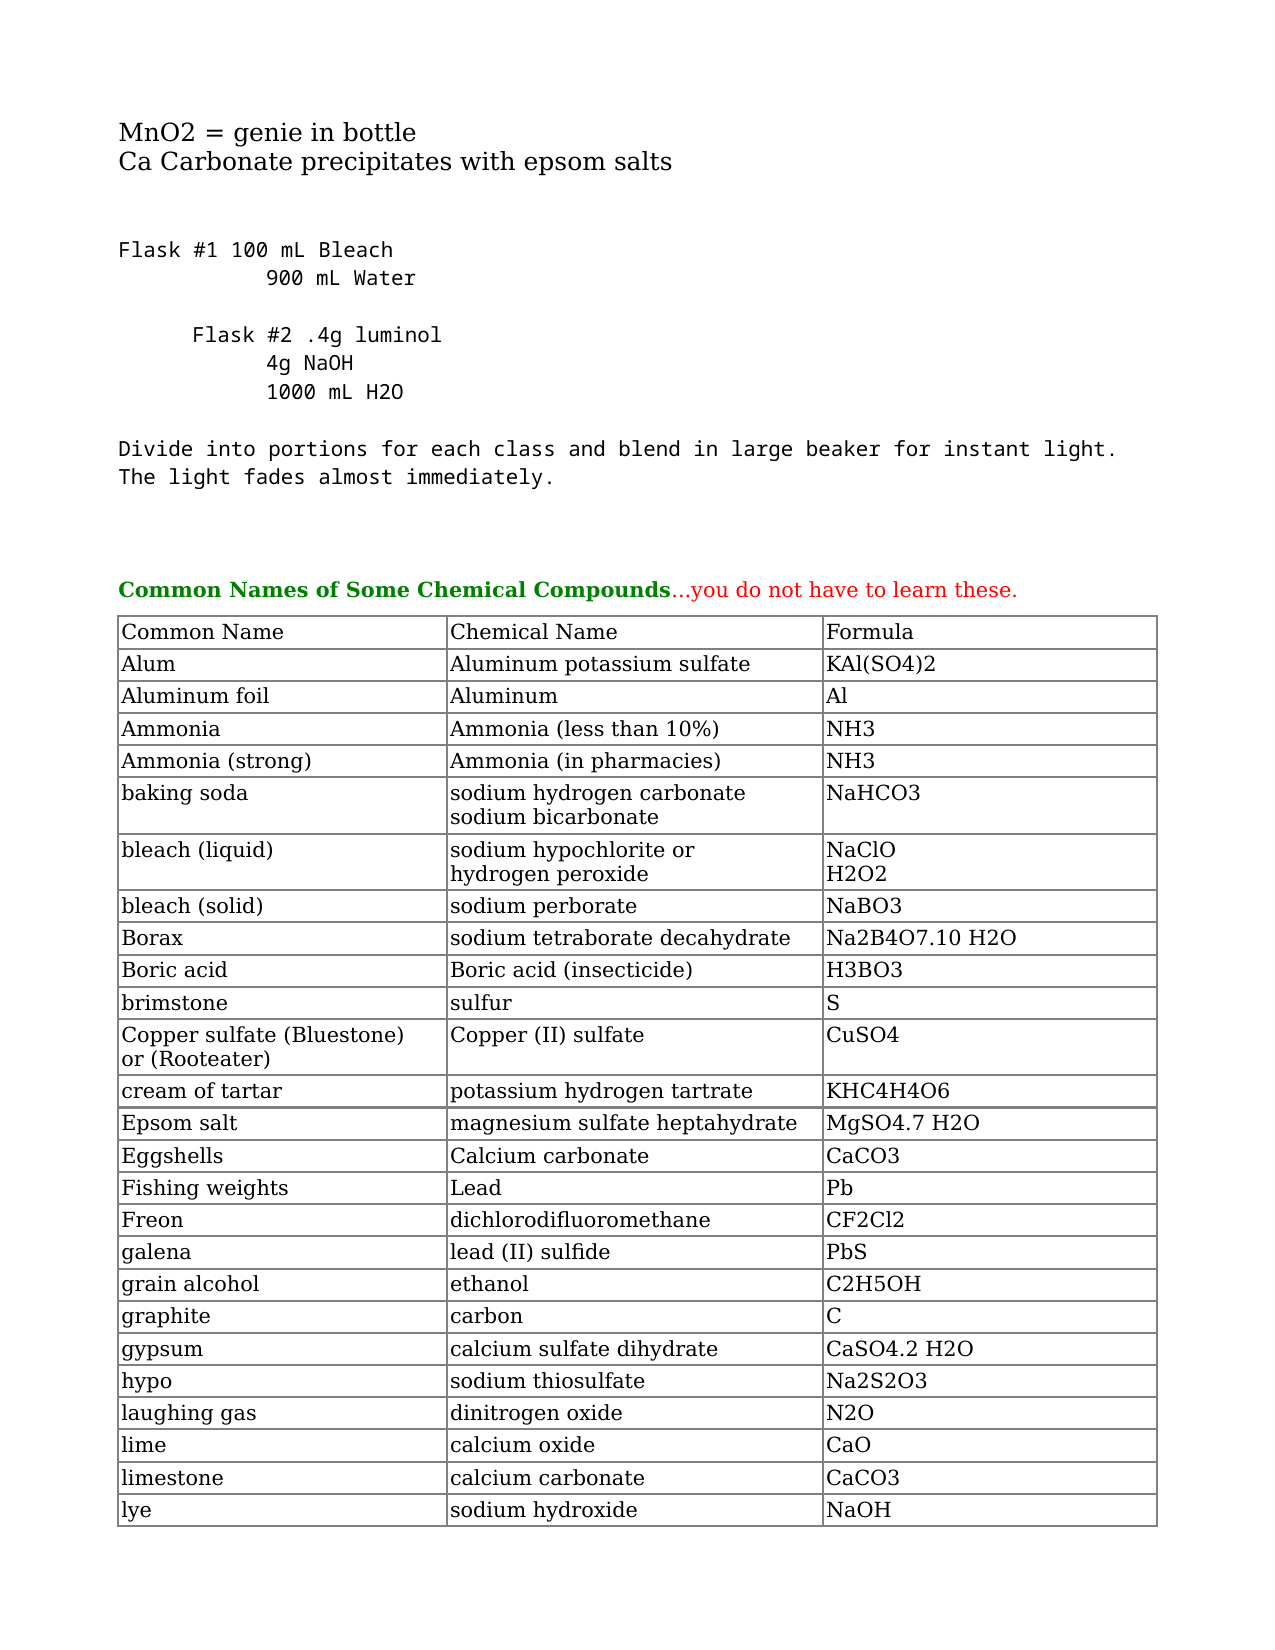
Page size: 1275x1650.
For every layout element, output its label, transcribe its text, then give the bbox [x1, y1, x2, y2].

table_cell sulfur [448, 988, 822, 1018]
table_cell Boric acid (insecticide) [448, 956, 822, 986]
table_header Formula [824, 617, 1156, 647]
table_cell Copper sulfate (Bluestone) or (Rooteater) [119, 1020, 446, 1074]
table_cell CaCO3 [824, 1141, 1156, 1171]
table_cell Eggshells [119, 1141, 446, 1171]
table_cell Pb [824, 1173, 1156, 1203]
table_cell C [824, 1302, 1156, 1332]
table_cell H3BO3 [824, 956, 1156, 986]
table_cell Aluminum potassium sulfate [448, 650, 822, 679]
table_cell gypsum [119, 1334, 446, 1364]
text Ca Carbonate precipitates with epsom salts [118, 147, 1157, 176]
table_cell dinitrogen oxide [448, 1398, 822, 1428]
table_cell Freon [119, 1205, 446, 1235]
table_cell graphite [119, 1302, 446, 1332]
table_cell calcium sulfate dihydrate [448, 1334, 822, 1364]
table_cell carbon [448, 1302, 822, 1332]
text Flask #2 .4g luminol [118, 320, 1157, 348]
table_cell Na2S2O3 [824, 1366, 1156, 1396]
table_cell CF2Cl2 [824, 1205, 1156, 1235]
table_cell sodium hypochlorite or hydrogen peroxide [448, 835, 822, 889]
table_cell NH3 [824, 746, 1156, 776]
table_cell Ammonia [119, 714, 446, 744]
table_cell CaCO3 [824, 1463, 1156, 1493]
table_cell bleach (solid) [119, 891, 446, 921]
table_cell galena [119, 1237, 446, 1267]
table_header Common Name [119, 617, 446, 647]
table_cell calcium oxide [448, 1430, 822, 1461]
text MnO2 = genie in bottle [118, 118, 1157, 147]
table_cell NaHCO3 [824, 778, 1156, 833]
text Flask #1 100 mL Bleach [118, 235, 1157, 263]
table_cell C2H5OH [824, 1270, 1156, 1299]
table_cell Boric acid [119, 956, 446, 986]
table_cell Copper (II) sulfate [448, 1020, 822, 1074]
table_cell magnesium sulfate heptahydrate [448, 1109, 822, 1139]
table_cell Epsom salt [119, 1109, 446, 1139]
table_cell sodium hydrogen carbonate sodium bicarbonate [448, 778, 822, 833]
table_cell sodium perborate [448, 891, 822, 921]
table_cell sodium hydroxide [448, 1495, 822, 1525]
table_cell NH3 [824, 714, 1156, 744]
table_cell baking soda [119, 778, 446, 833]
table_header Chemical Name [448, 617, 822, 647]
table_cell limestone [119, 1463, 446, 1493]
table_cell Aluminum [448, 682, 822, 712]
table_cell hypo [119, 1366, 446, 1396]
table_cell PbS [824, 1237, 1156, 1267]
table_cell sodium tetraborate decahydrate [448, 923, 822, 953]
table_cell Ammonia (strong) [119, 746, 446, 776]
table_cell bleach (liquid) [119, 835, 446, 889]
table_cell Alum [119, 650, 446, 679]
table_cell lye [119, 1495, 446, 1525]
table_cell grain alcohol [119, 1270, 446, 1299]
table_cell lime [119, 1430, 446, 1461]
table_cell NaOH [824, 1495, 1156, 1525]
table_cell NaClO H2O2 [824, 835, 1156, 889]
table_cell Ammonia (less than 10%) [448, 714, 822, 744]
table_cell S [824, 988, 1156, 1018]
table_cell sodium thiosulfate [448, 1366, 822, 1396]
table_cell CuSO4 [824, 1020, 1156, 1074]
table_cell calcium carbonate [448, 1463, 822, 1493]
table_cell Fishing weights [119, 1173, 446, 1203]
table_cell ethanol [448, 1270, 822, 1299]
table_cell lead (II) sulfide [448, 1237, 822, 1267]
table_cell MgSO4.7 H2O [824, 1109, 1156, 1139]
text Common Names of Some Chemical Compounds...you do not have to learn these. [118, 578, 1157, 603]
text 900 mL Water [118, 263, 1157, 292]
table_cell Calcium carbonate [448, 1141, 822, 1171]
table_cell Lead [448, 1173, 822, 1203]
table_cell laughing gas [119, 1398, 446, 1428]
table_cell CaSO4.2 H2O [824, 1334, 1156, 1364]
table_cell potassium hydrogen tartrate [448, 1076, 822, 1106]
table_cell Na2B4O7.10 H2O [824, 923, 1156, 953]
table_cell KHC4H4O6 [824, 1076, 1156, 1106]
table_cell KAl(SO4)2 [824, 650, 1156, 679]
table_cell Ammonia (in pharmacies) [448, 746, 822, 776]
table_cell N2O [824, 1398, 1156, 1428]
text 4g NaOH [118, 348, 1157, 377]
table_cell Al [824, 682, 1156, 712]
table_cell Borax [119, 923, 446, 953]
table_cell Aluminum foil [119, 682, 446, 712]
table_cell cream of tartar [119, 1076, 446, 1106]
table_cell brimstone [119, 988, 446, 1018]
table_cell NaBO3 [824, 891, 1156, 921]
table_cell dichlorodifluoromethane [448, 1205, 822, 1235]
table_cell CaO [824, 1430, 1156, 1461]
text 1000 mL H2O [118, 377, 1157, 405]
text Divide into portions for each class and blend in large beaker for instant light. The light fades almost immediately. [118, 434, 1157, 491]
